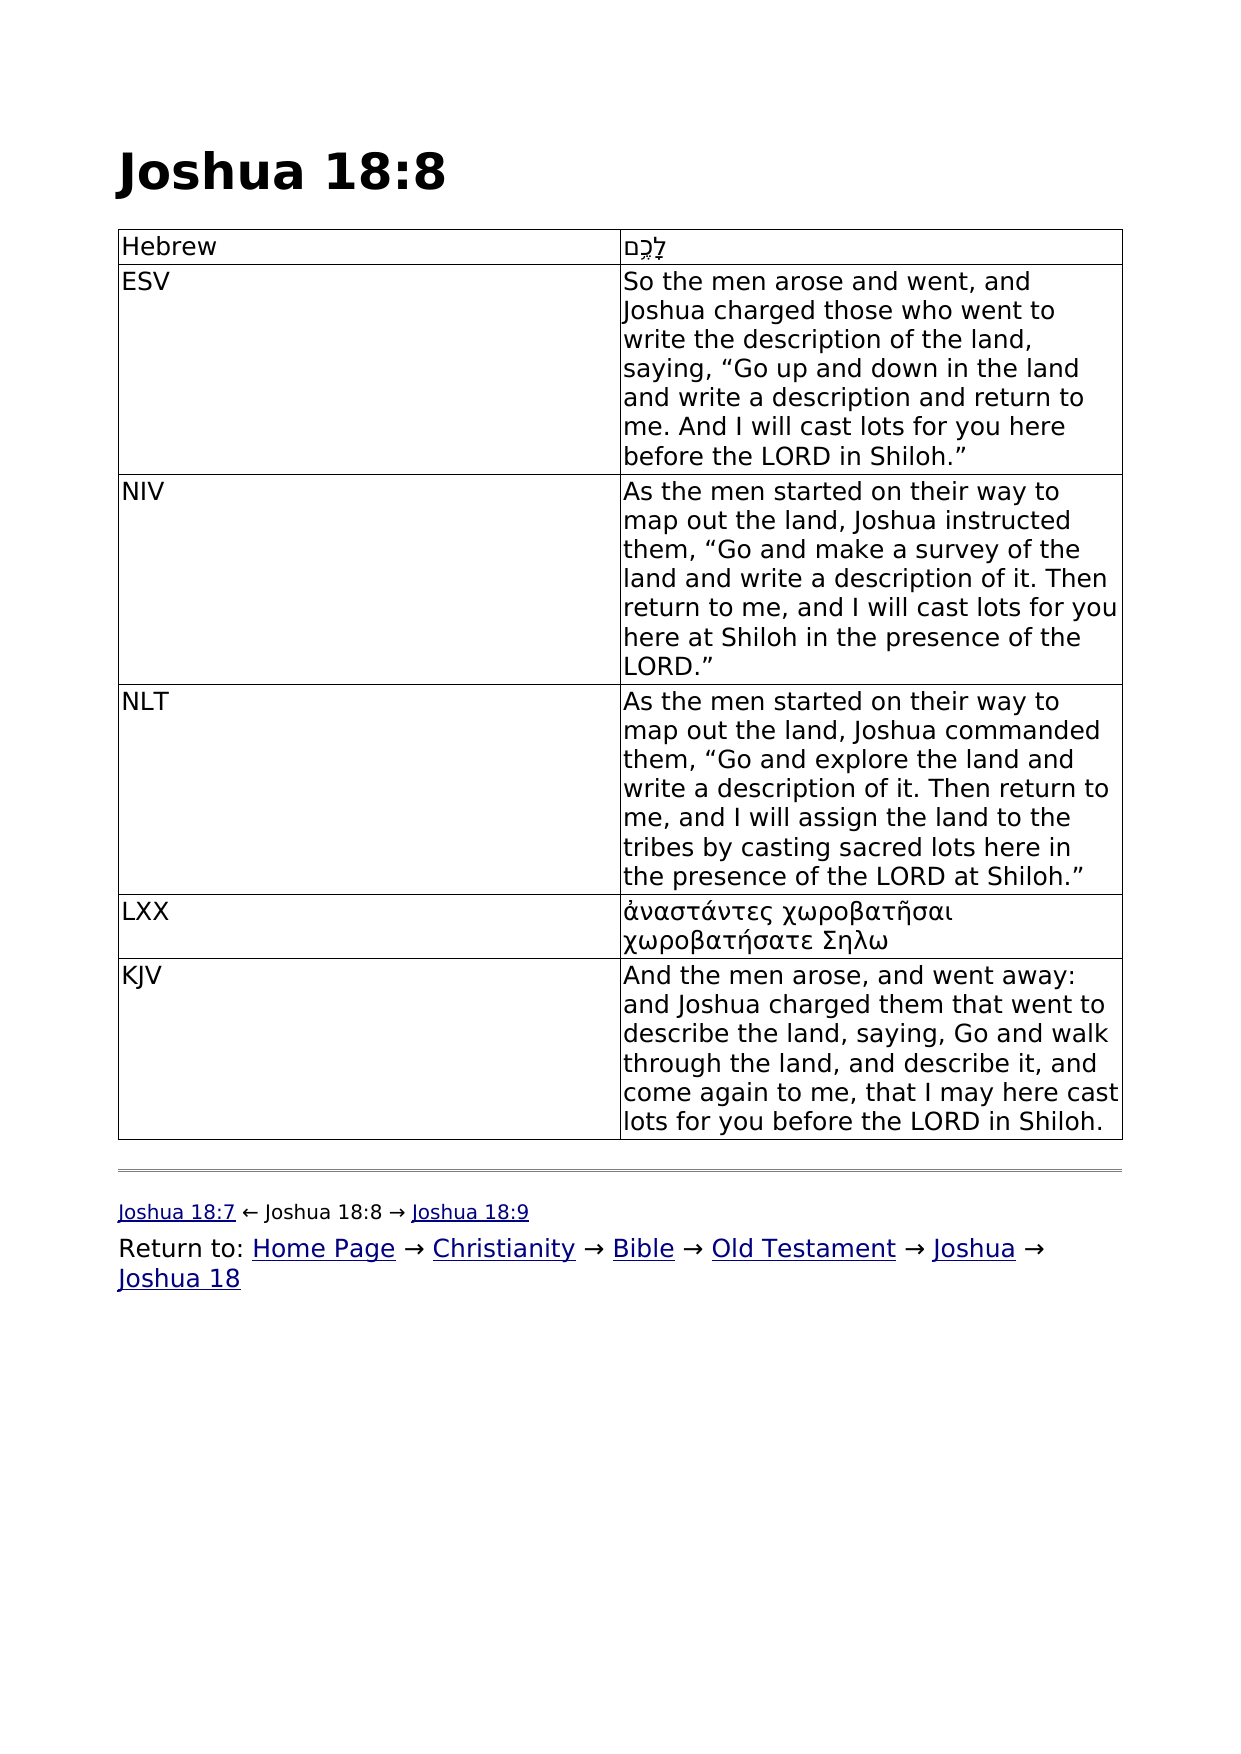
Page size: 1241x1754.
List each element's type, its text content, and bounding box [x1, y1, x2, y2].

table_cell So the men arose and went, and Joshua charged those who went to write the description of the land, saying, “Go up and down in the land and write a description and return to me. And I will cast lots for you here before the LORD in Shiloh.” [621, 265, 1122, 474]
table_cell ἀναστάντες χωροβατῆσαι χωροβατήσατε Σηλω [621, 895, 1122, 958]
table_header Hebrew [119, 230, 620, 264]
table_cell KJV [119, 959, 620, 1139]
table_cell ESV [119, 265, 620, 474]
table_header לָכֶ֥ם [621, 230, 1122, 264]
table_cell As the men started on their way to map out the land, Joshua commanded them, “Go and explore the land and write a description of it. Then return to me, and I will assign the land to the tribes by casting sacred lots here in the presence of the LORD at Shiloh.” [621, 685, 1122, 894]
table_cell As the men started on their way to map out the land, Joshua instructed them, “Go and make a survey of the land and write a description of it. Then return to me, and I will cast lots for you here at Shiloh in the presence of the LORD.” [621, 475, 1122, 684]
table_cell LXX [119, 895, 620, 958]
table_cell NIV [119, 475, 620, 684]
text Return to: Home Page → Christianity → Bible → Old Testament → Joshua → Joshua 18 [118, 1234, 1122, 1293]
table_cell And the men arose, and went away: and Joshua charged them that went to describe the land, saying, Go and walk through the land, and describe it, and come again to me, that I may here cast lots for you before the LORD in Shiloh. [621, 959, 1122, 1139]
subtitle Joshua 18:8 [118, 143, 1122, 201]
text Joshua 18:7 ← Joshua 18:8 → Joshua 18:9 [118, 1201, 1122, 1234]
table_cell NLT [119, 685, 620, 894]
